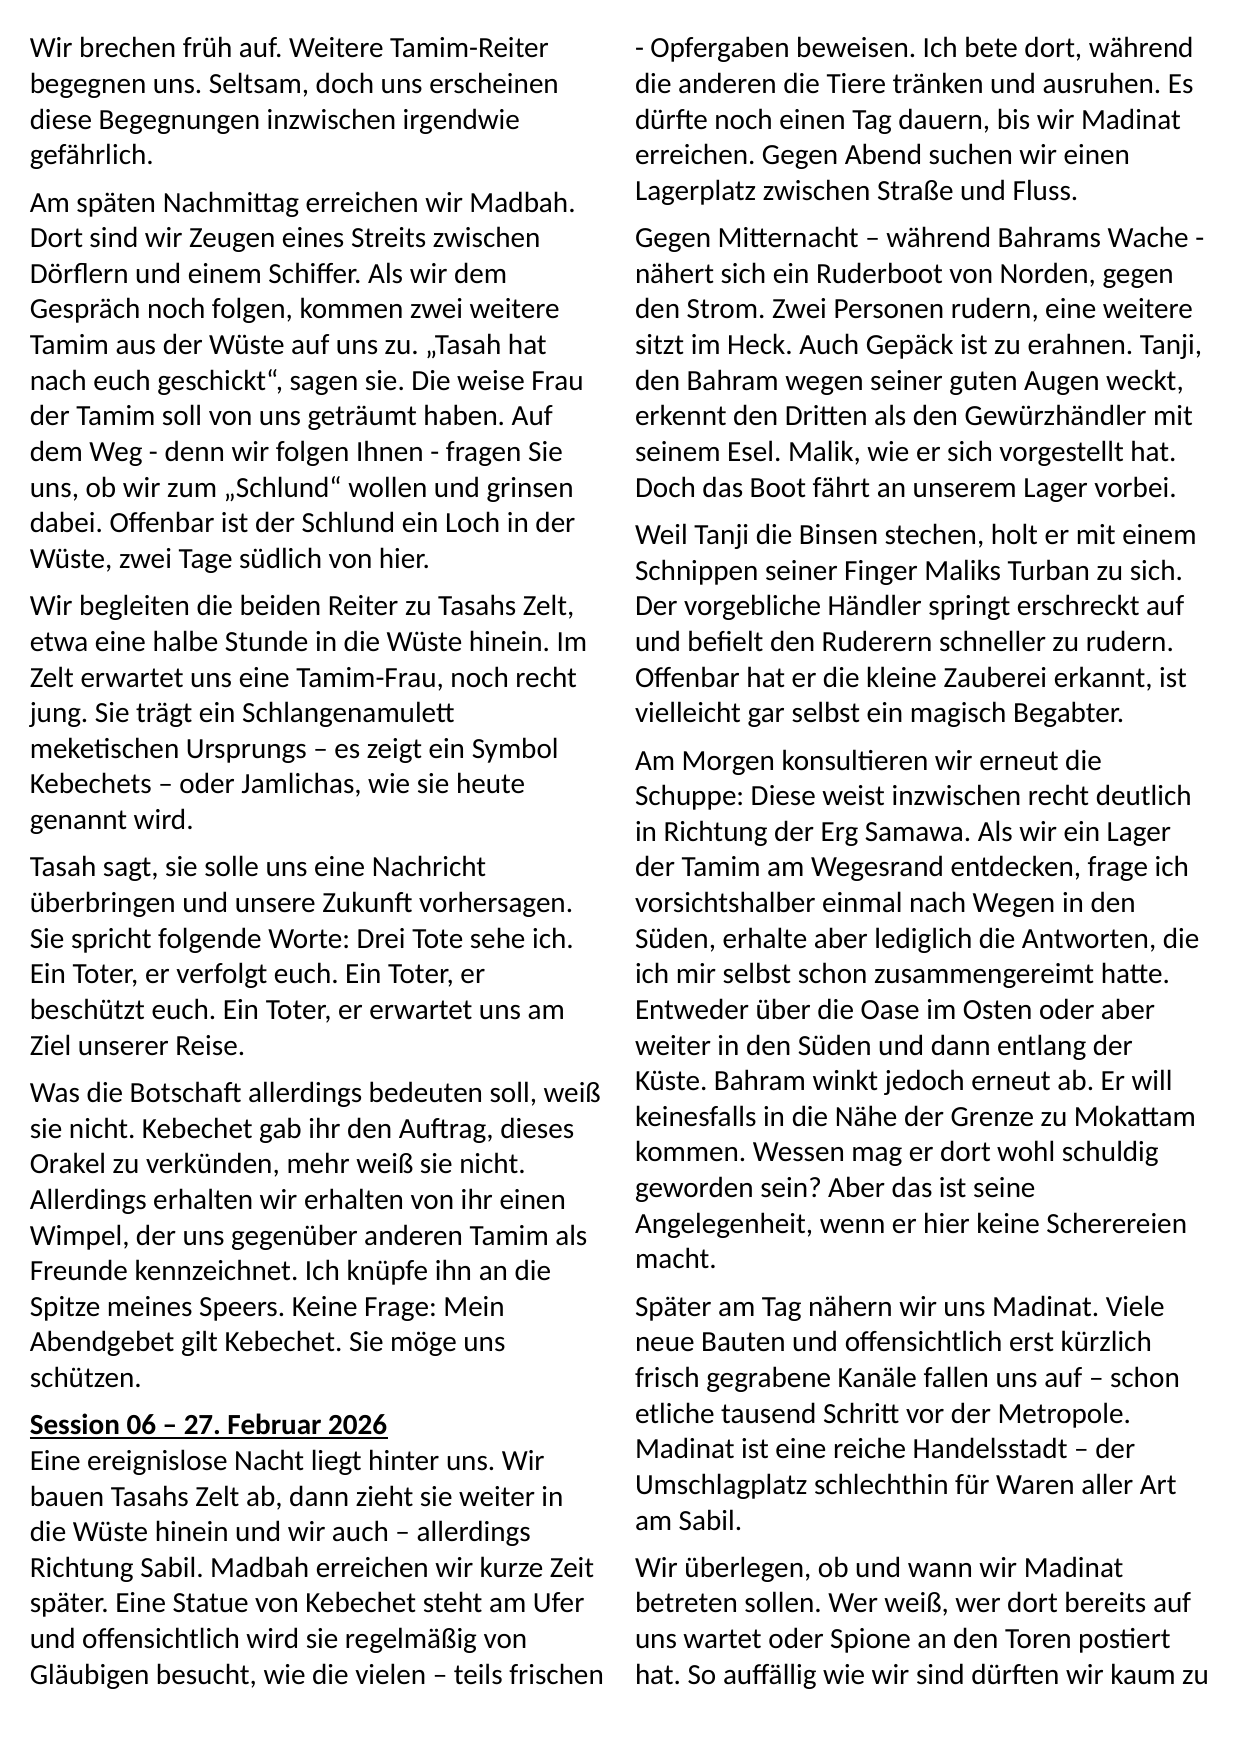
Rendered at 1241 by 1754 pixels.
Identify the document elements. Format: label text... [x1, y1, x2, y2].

text Session 06 – 27. Februar 2026 Eine ereignislose Nacht liegt hinter uns. Wir bauen Tasahs Zelt ab, dann zieht sie weiter in die Wüste hinein und wir auch – allerdings Richtung Sabil. Madbah erreichen wir kurze Zeit später. Eine Statue von Kebechet steht am Ufer und offensichtlich wird sie regelmäßig von Gläubigen besucht, wie die vielen – teils frischen [29, 1406, 605, 1691]
text Wir begleiten die beiden Reiter zu Tasahs Zelt, etwa eine halbe Stunde in die Wüste hinein. Im Zelt erwartet uns eine Tamim-Frau, noch recht jung. Sie trägt ein Schlangenamulett meketischen Ursprungs – es zeigt ein Symbol Kebechets – oder Jamlichas, wie sie heute genannt wird. [29, 587, 605, 837]
text Am späten Nachmittag erreichen wir Madbah. Dort sind wir Zeugen eines Streits zwischen Dörflern und einem Schiffer. Als wir dem Gespräch noch folgen, kommen zwei weitere Tamim aus der Wüste auf uns zu. „Tasah hat nach euch geschickt“, sagen sie. Die weise Frau der Tamim soll von uns geträumt haben. Auf dem Weg - denn wir folgen Ihnen - fragen Sie uns, ob wir zum „Schlund“ wollen und grinsen dabei. Offenbar ist der Schlund ein Loch in der Wüste, zwei Tage südlich von hier. [29, 184, 605, 576]
text Tasah sagt, sie solle uns eine Nachricht überbringen und unsere Zukunft vorhersagen. Sie spricht folgende Worte: Drei Tote sehe ich. Ein Toter, er verfolgt euch. Ein Toter, er beschützt euch. Ein Toter, er erwartet uns am Ziel unserer Reise. [29, 848, 605, 1062]
text Später am Tag nähern wir uns Madinat. Viele neue Bauten und offensichtlich erst kürzlich frisch gegrabene Kanäle fallen uns auf – schon etliche tausend Schritt vor der Metropole. Madinat ist eine reiche Handelsstadt – der Umschlagplatz schlechthin für Waren aller Art am Sabil. [635, 1288, 1211, 1537]
text Was die Botschaft allerdings bedeuten soll, weiß sie nicht. Kebechet gab ihr den Auftrag, dieses Orakel zu verkünden, mehr weiß sie nicht. Allerdings erhalten wir erhalten von ihr einen Wimpel, der uns gegenüber anderen Tamim als Freunde kennzeichnet. Ich knüpfe ihn an die Spitze meines Speers. Keine Frage: Mein Abendgebet gilt Kebechet. Sie möge uns schützen. [29, 1074, 605, 1395]
text Am Morgen konsultieren wir erneut die Schuppe: Diese weist inzwischen recht deutlich in Richtung der Erg Samawa. Als wir ein Lager der Tamim am Wegesrand entdecken, frage ich vorsichtshalber einmal nach Wegen in den Süden, erhalte aber lediglich die Antworten, die ich mir selbst schon zusammengereimt hatte. Entweder über die Oase im Osten oder aber weiter in den Süden und dann entlang der Küste. Bahram winkt jedoch erneut ab. Er will keinesfalls in die Nähe der Grenze zu Mokattam kommen. Wessen mag er dort wohl schuldig geworden sein? Aber das ist seine Angelegenheit, wenn er hier keine Scherereien macht. [635, 742, 1211, 1276]
text - Opfergaben beweisen. Ich bete dort, während die anderen die Tiere tränken und ausruhen. Es dürfte noch einen Tag dauern, bis wir Madinat erreichen. Gegen Abend suchen wir einen Lagerplatz zwischen Straße und Fluss. [635, 29, 1211, 208]
text Wir brechen früh auf. Weitere Tamim-Reiter begegnen uns. Seltsam, doch uns erscheinen diese Begegnungen inzwischen irgendwie gefährlich. [29, 29, 605, 172]
text Weil Tanji die Binsen stechen, holt er mit einem Schnippen seiner Finger Maliks Turban zu sich. Der vorgebliche Händler springt erschreckt auf und befielt den Ruderern schneller zu rudern. Offenbar hat er die kleine Zauberei erkannt, ist vielleicht gar selbst ein magisch Begabter. [635, 516, 1211, 730]
text Wir überlegen, ob und wann wir Madinat betreten sollen. Wer weiß, wer dort bereits auf uns wartet oder Spione an den Toren postiert hat. So auffällig wie wir sind dürften wir kaum zu [635, 1549, 1211, 1691]
text Gegen Mitternacht – während Bahrams Wache - nähert sich ein Ruderboot von Norden, gegen den Strom. Zwei Personen rudern, eine weitere sitzt im Heck. Auch Gepäck ist zu erahnen. Tanji, den Bahram wegen seiner guten Augen weckt, erkennt den Dritten als den Gewürzhändler mit seinem Esel. Malik, wie er sich vorgestellt hat. Doch das Boot fährt an unserem Lager vorbei. [635, 219, 1211, 504]
